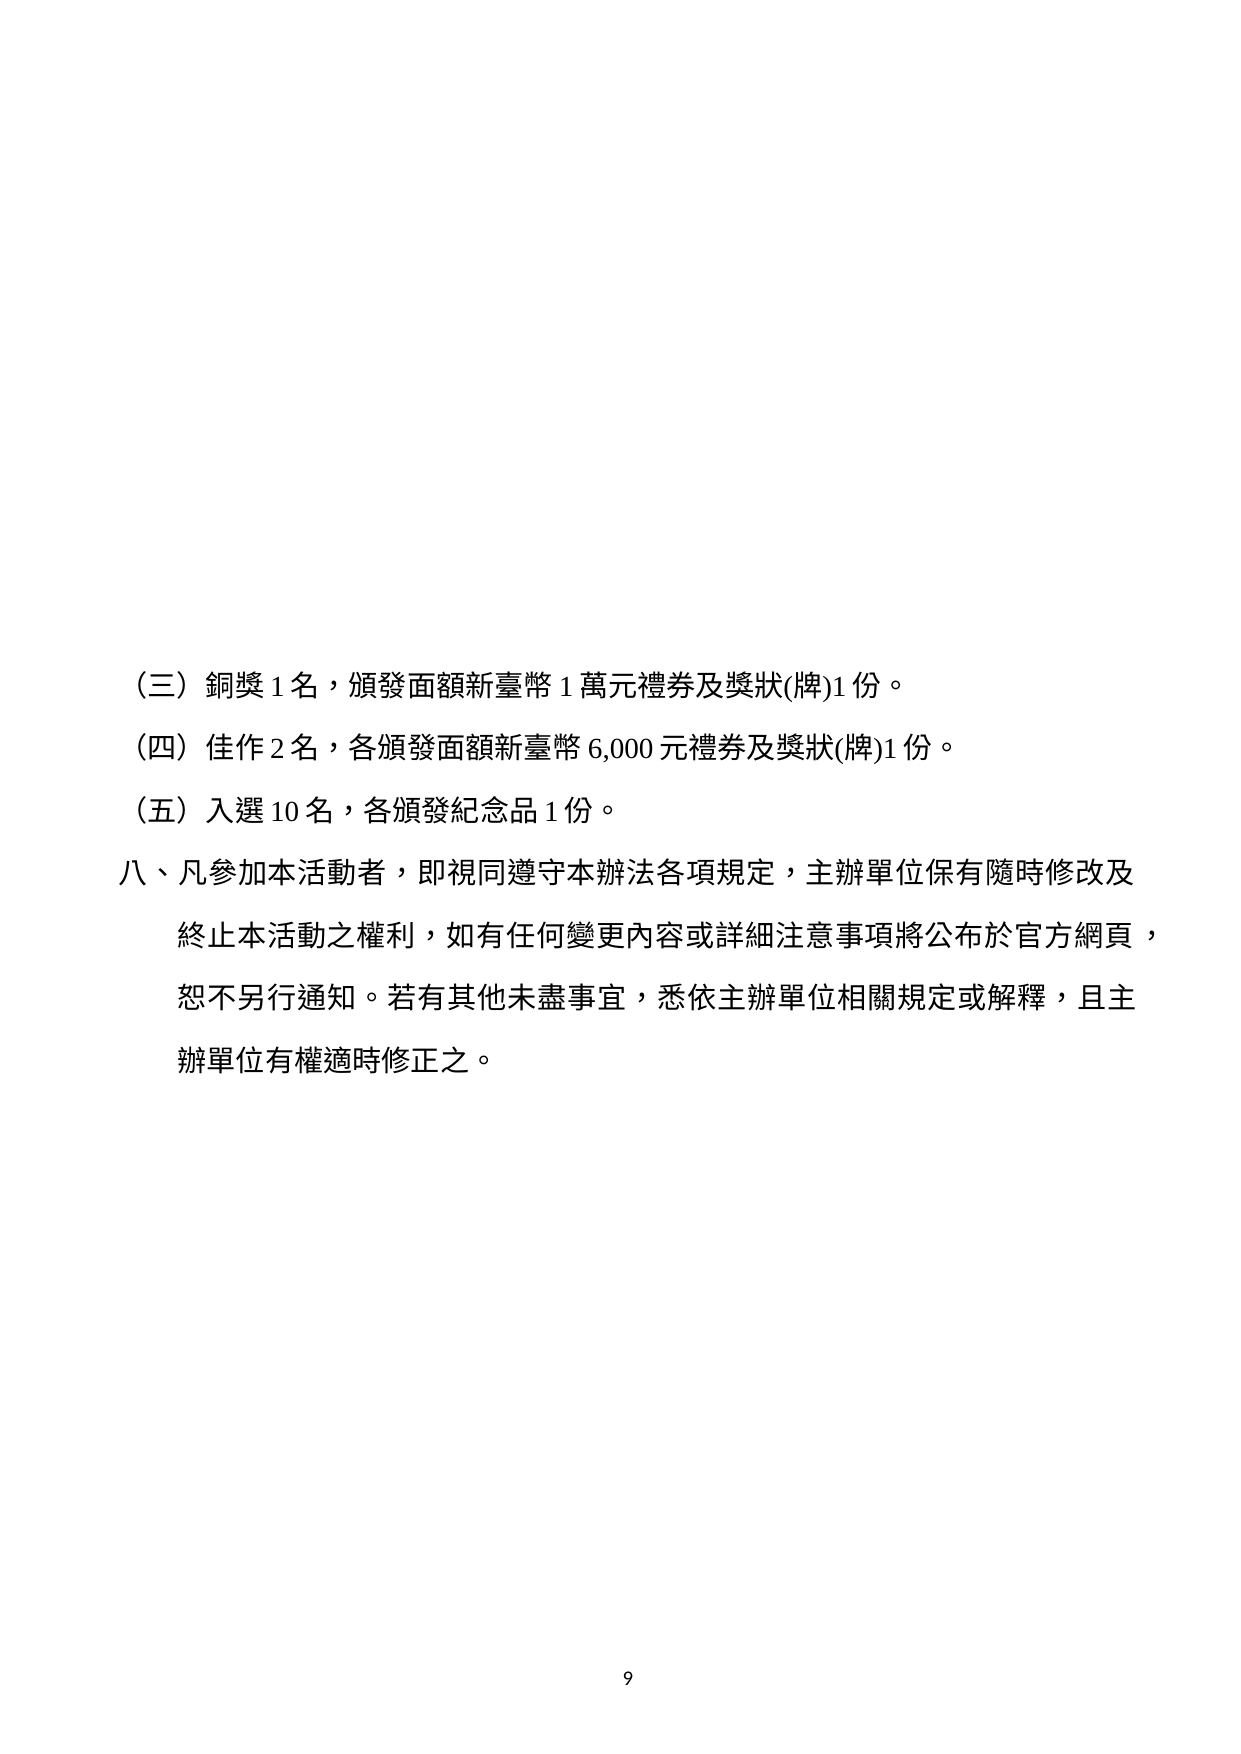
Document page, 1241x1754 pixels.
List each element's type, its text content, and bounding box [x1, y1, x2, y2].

text （五）入選10名，各頒發紀念品1份。 [118, 767, 1137, 829]
text 八、凡參加本活動者，即視同遵守本辦法各項規定，主辦單位保有隨時修改及終止本活動之權利，如有任何變更內容或詳細注意事項將公布於官方網頁，恕不另行通知。若有其他未盡事宜，悉依主辦單位相關規定或解釋，且主辦單位有權適時修正之。 [118, 829, 1137, 1079]
text （四）佳作2名，各頒發面額新臺幣6,000元禮券及獎狀(牌)1份。 [118, 704, 1137, 767]
text （三）銅獎1名，頒發面額新臺幣1萬元禮券及獎狀(牌)1份。 [118, 642, 1137, 704]
